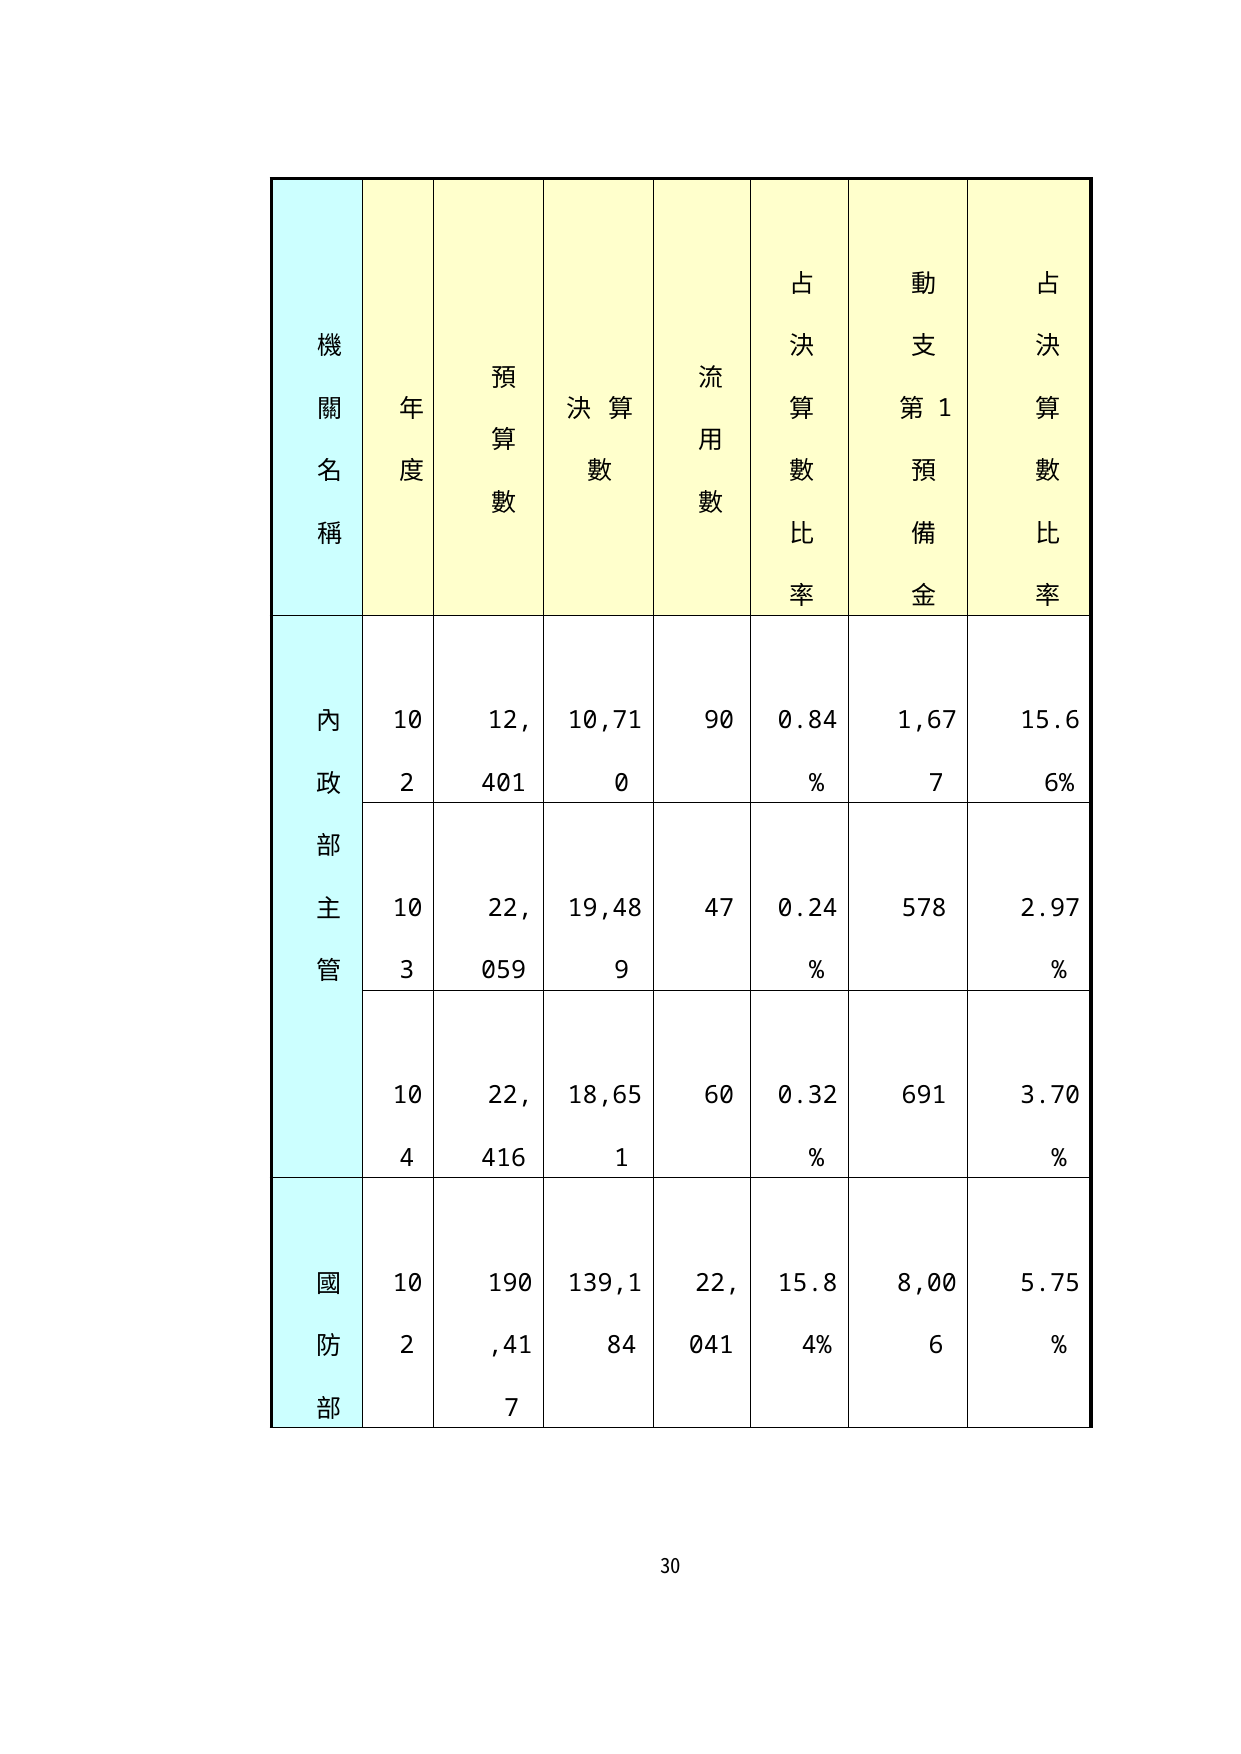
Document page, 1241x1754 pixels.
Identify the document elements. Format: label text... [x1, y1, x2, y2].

table_cell 691 [849, 991, 967, 1177]
table_cell 104 [363, 991, 433, 1177]
table_header 機關名稱 [273, 180, 362, 615]
table_cell 47 [654, 803, 750, 990]
table_cell 15.84% [751, 1178, 848, 1427]
table_header 流用數 [654, 180, 750, 615]
table_cell 18,651 [544, 991, 653, 1177]
table_cell 102 [363, 1178, 433, 1427]
table_header 動支第1預備金 [849, 180, 967, 615]
table_cell 15.66% [968, 616, 1089, 802]
table_header 決算數 [544, 180, 653, 615]
table_cell 19,489 [544, 803, 653, 990]
table_cell 8,006 [849, 1178, 967, 1427]
table_cell 190,417 [434, 1178, 543, 1427]
table_header 占決算數比率 [968, 180, 1089, 615]
table_cell 10,710 [544, 616, 653, 802]
table_cell 3.70% [968, 991, 1089, 1177]
table_cell 139,184 [544, 1178, 653, 1427]
table_cell 內政部主管 [273, 616, 362, 1177]
table_cell 1,677 [849, 616, 967, 802]
table_header 預算數 [434, 180, 543, 615]
table_cell 22,059 [434, 803, 543, 990]
table_cell 5.75% [968, 1178, 1089, 1427]
table_cell 22,416 [434, 991, 543, 1177]
table_cell 102 [363, 616, 433, 802]
table_cell 578 [849, 803, 967, 990]
table_cell 12,401 [434, 616, 543, 802]
table_header 年度 [363, 180, 433, 615]
table_cell 0.24% [751, 803, 848, 990]
table_cell 2.97% [968, 803, 1089, 990]
table_cell 60 [654, 991, 750, 1177]
table_cell 22,041 [654, 1178, 750, 1427]
table_header 占決算數比率 [751, 180, 848, 615]
table_cell 國防部 [273, 1178, 362, 1427]
table_cell 103 [363, 803, 433, 990]
table_cell 90 [654, 616, 750, 802]
table_cell 0.84% [751, 616, 848, 802]
table_cell 0.32% [751, 991, 848, 1177]
